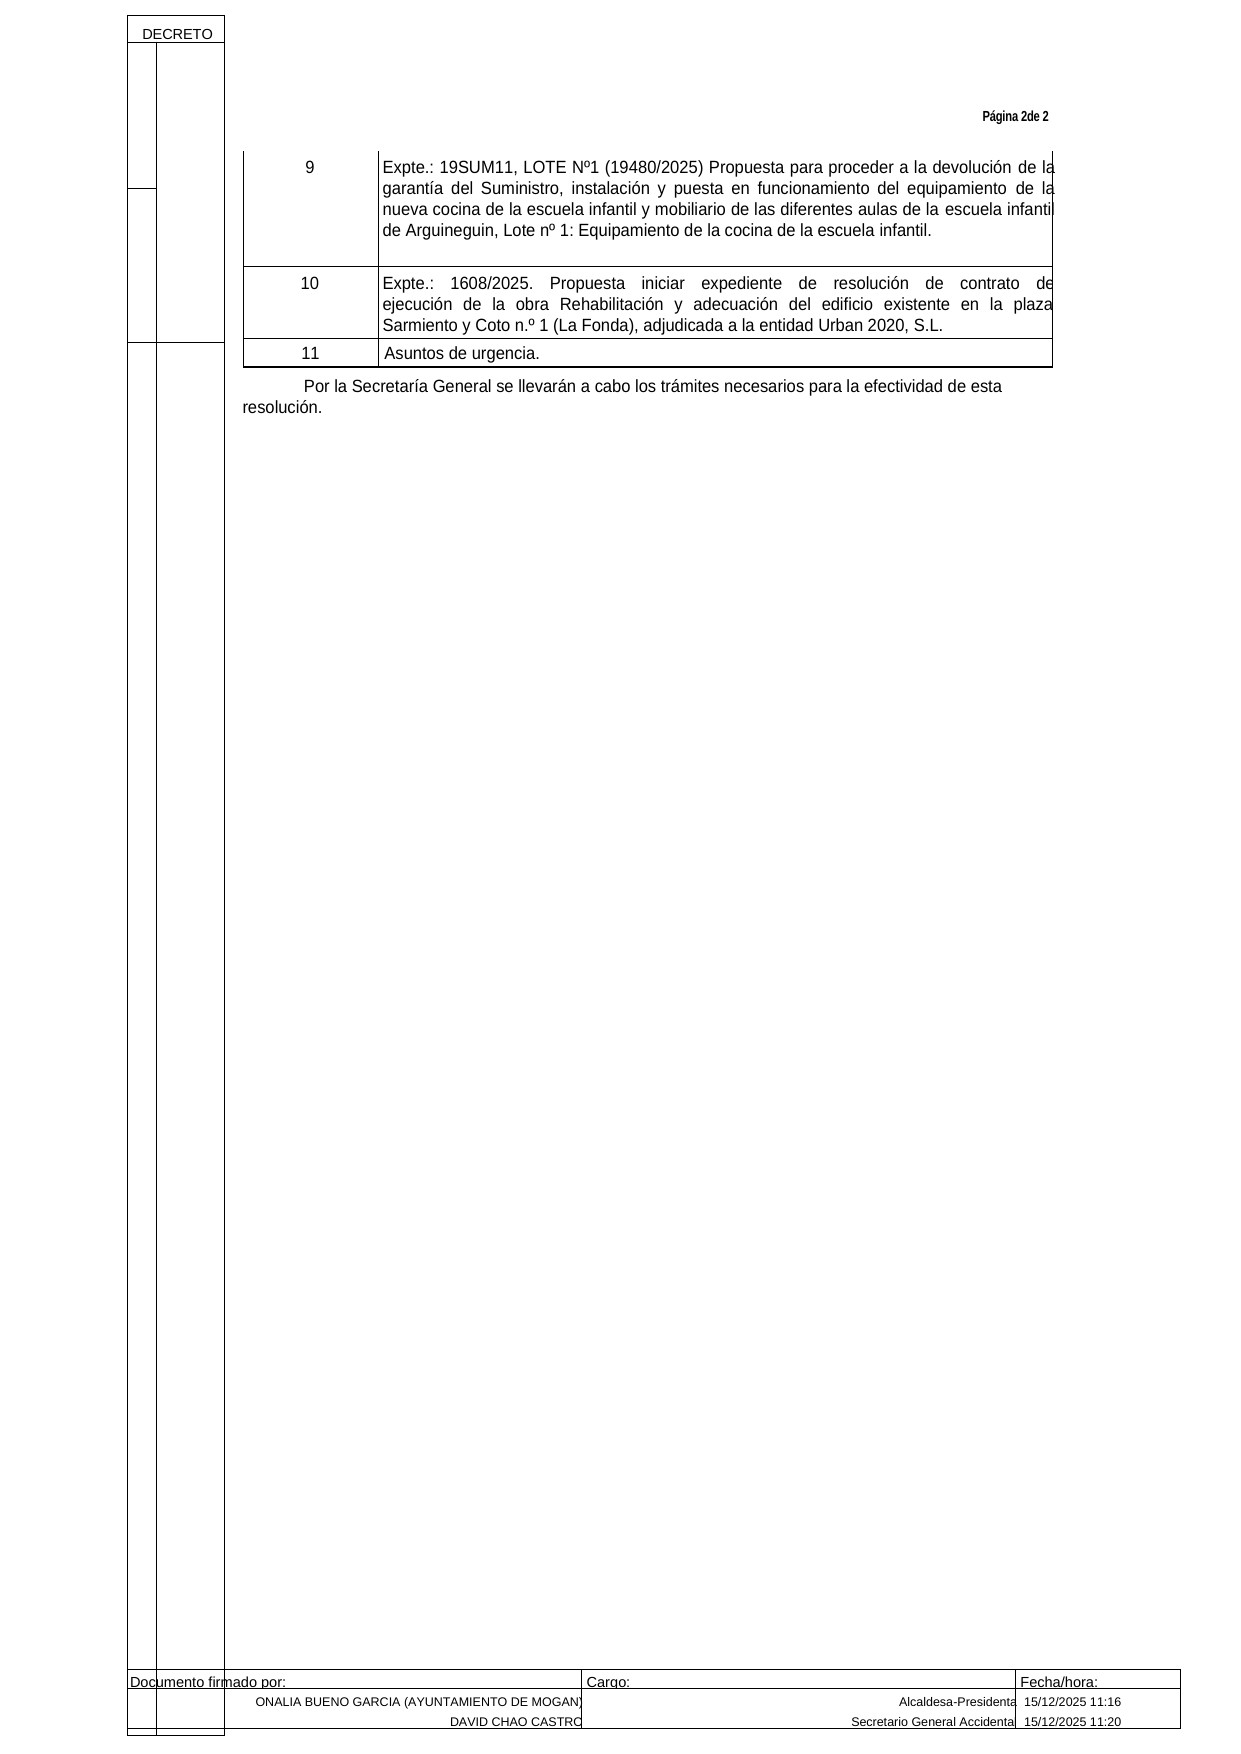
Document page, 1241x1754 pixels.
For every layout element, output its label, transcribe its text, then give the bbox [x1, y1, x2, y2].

table_header Expte.: 19SUM11, LOTE Nº1 (19480/2025) Propuesta para proceder a la devolución de la garantía del Suministro, instalación y puesta en funcionamiento del equipamiento de la nueva cocina de la escuela infantil y mobiliario de las diferentes aulas de la escuela infantil de Arguineguin, Lote nº 1: Equipamiento de la cocina de la escuela infantil. [379, 151, 1052, 266]
table_cell [157, 343, 224, 1669]
table_header Cargo: [582, 1670, 1015, 1688]
table_cell [128, 343, 156, 1669]
table_cell [128, 43, 156, 187]
table_cell [157, 1729, 224, 1735]
table_header Fecha/hora: [1016, 1670, 1180, 1688]
table_header Documento firmado por: [128, 1670, 581, 1688]
table_cell 15/12/2025 11:16 15/12/2025 11:20 [1016, 1689, 1180, 1728]
table_cell ONALIA BUENO GARCIA (AYUNTAMIENTO DE MOGAN) DAVID CHAO CASTRO [128, 1689, 581, 1728]
table_cell [128, 189, 156, 342]
table_cell 10 [244, 267, 378, 337]
table_cell Alcaldesa-Presidenta Secretario General Accidental [582, 1689, 1015, 1728]
text Por la Secretaría General se llevarán a cabo los trámites necesarios para la efectividad de esta resolución. [242, 376, 1063, 418]
table_cell [157, 43, 224, 342]
table_cell [128, 1729, 156, 1735]
table_cell 11 [244, 339, 378, 366]
table_header 9 [244, 151, 378, 266]
table_cell Asuntos de urgencia. [379, 339, 1052, 366]
table_header DECRETO [128, 16, 224, 42]
table_cell Expte.: 1608/2025. Propuesta iniciar expediente de resolución de contrato de ejecución de la obra Rehabilitación y adecuación del edificio existente en la plaza Sarmiento y Coto n.º 1 (La Fonda), adjudicada a la entidad Urban 2020, S.L. [379, 267, 1052, 337]
text Página 2de 2 [982, 108, 1188, 124]
